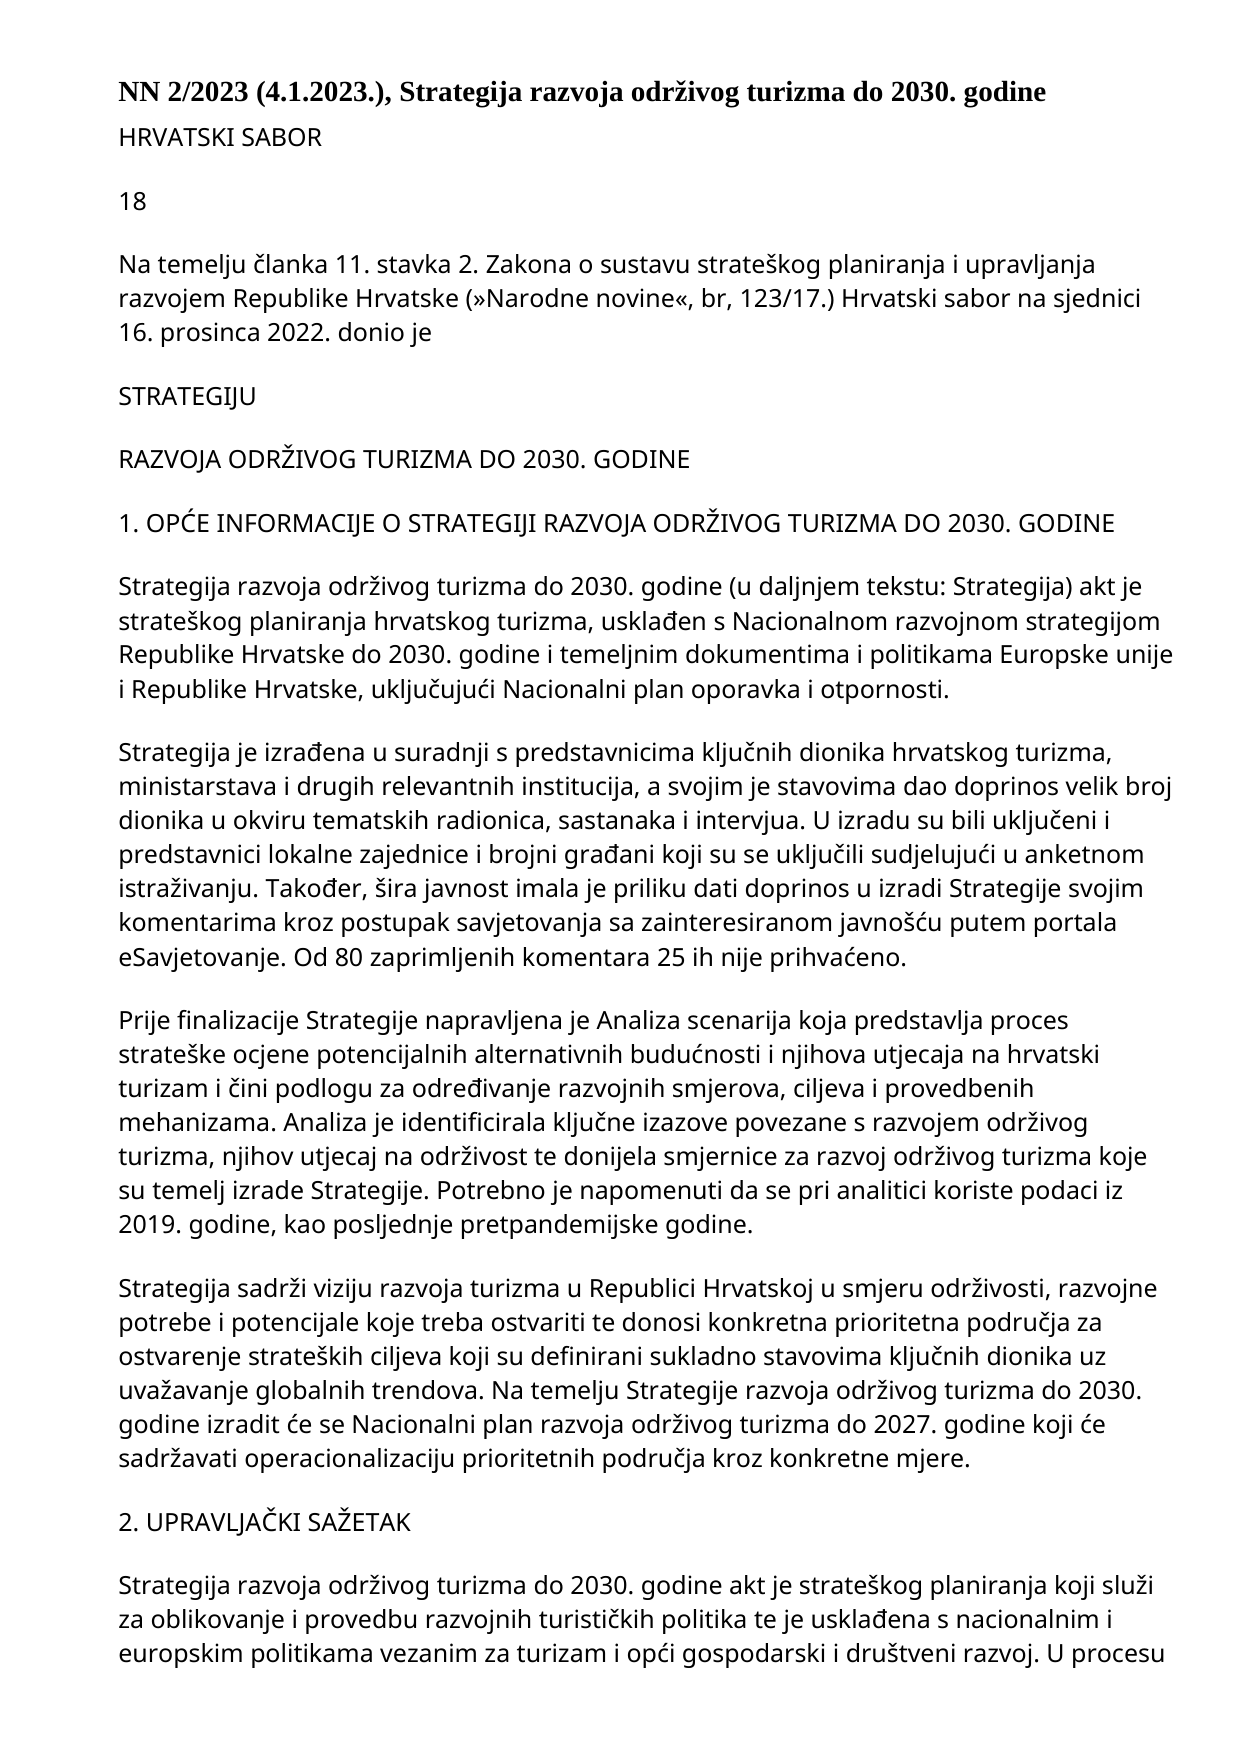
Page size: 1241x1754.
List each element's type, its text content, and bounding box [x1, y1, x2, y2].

text Strategija razvoja održivog turizma do 2030. godine akt je strateškog planiranja koji služi za oblikovanje i provedbu razvojnih turističkih politika te je usklađena s nacionalnim i europskim politikama vezanim za turizam i opći gospodarski i društveni razvoj. U procesu [118, 1568, 1181, 1670]
text Strategija je izrađena u suradnji s predstavnicima ključnih dionika hrvatskog turizma, ministarstava i drugih relevantnih institucija, a svojim je stavovima dao doprinos velik broj dionika u okviru tematskih radionica, sastanaka i intervjua. U izradu su bili uključeni i predstavnici lokalne zajednice i brojni građani koji su se uključili sudjelujući u anketnom istraživanju. Također, šira javnost imala je priliku dati doprinos u izradi Strategije svojim komentarima kroz postupak savjetovanja sa zainteresiranom javnošću putem portala eSavjetovanje. Od 80 zaprimljenih komentara 25 ih nije prihvaćeno. [118, 735, 1181, 973]
text HRVATSKI SABOR [118, 120, 1181, 154]
text Na temelju članka 11. stavka 2. Zakona o sustavu strateškog planiranja i upravljanja razvojem Republike Hrvatske (»Narodne novine«, br, 123/17.) Hrvatski sabor na sjednici 16. prosinca 2022. donio je [118, 247, 1181, 349]
subtitle NN 2/2023 (4.1.2023.), Strategija razvoja održivog turizma do 2030. godine [118, 74, 1181, 107]
text Strategija razvoja održivog turizma do 2030. godine (u daljnjem tekstu: Strategija) akt je strateškog planiranja hrvatskog turizma, usklađen s Nacionalnom razvojnom strategijom Republike Hrvatske do 2030. godine i temeljnim dokumentima i politikama Europske unije i Republike Hrvatske, uključujući Nacionalni plan oporavka i otpornosti. [118, 569, 1181, 705]
text Prije finalizacije Strategije napravljena je Analiza scenarija koja predstavlja proces strateške ocjene potencijalnih alternativnih budućnosti i njihova utjecaja na hrvatski turizam i čini podlogu za određivanje razvojnih smjerova, ciljeva i provedbenih mehanizama. Analiza je identificirala ključne izazove povezane s razvojem održivog turizma, njihov utjecaj na održivost te donijela smjernice za razvoj održivog turizma koje su temelj izrade Strategije. Potrebno je napomenuti da se pri analitici koriste podaci iz 2019. godine, kao posljednje pretpandemijske godine. [118, 1003, 1181, 1241]
text 18 [118, 183, 1181, 217]
text STRATEGIJU [118, 378, 1181, 412]
text RAZVOJA ODRŽIVOG TURIZMA DO 2030. GODINE [118, 442, 1181, 476]
text 1. OPĆE INFORMACIJE O STRATEGIJI RAZVOJA ODRŽIVOG TURIZMA DO 2030. GODINE [118, 506, 1181, 539]
text 2. UPRAVLJAČKI SAŽETAK [118, 1504, 1181, 1538]
text Strategija sadrži viziju razvoja turizma u Republici Hrvatskoj u smjeru održivosti, razvojne potrebe i potencijale koje treba ostvariti te donosi konkretna prioritetna područja za ostvarenje strateških ciljeva koji su definirani sukladno stavovima ključnih dionika uz uvažavanje globalnih trendova. Na temelju Strategije razvoja održivog turizma do 2030. godine izradit će se Nacionalni plan razvoja održivog turizma do 2027. godine koji će sadržavati operacionalizaciju prioritetnih područja kroz konkretne mjere. [118, 1271, 1181, 1475]
